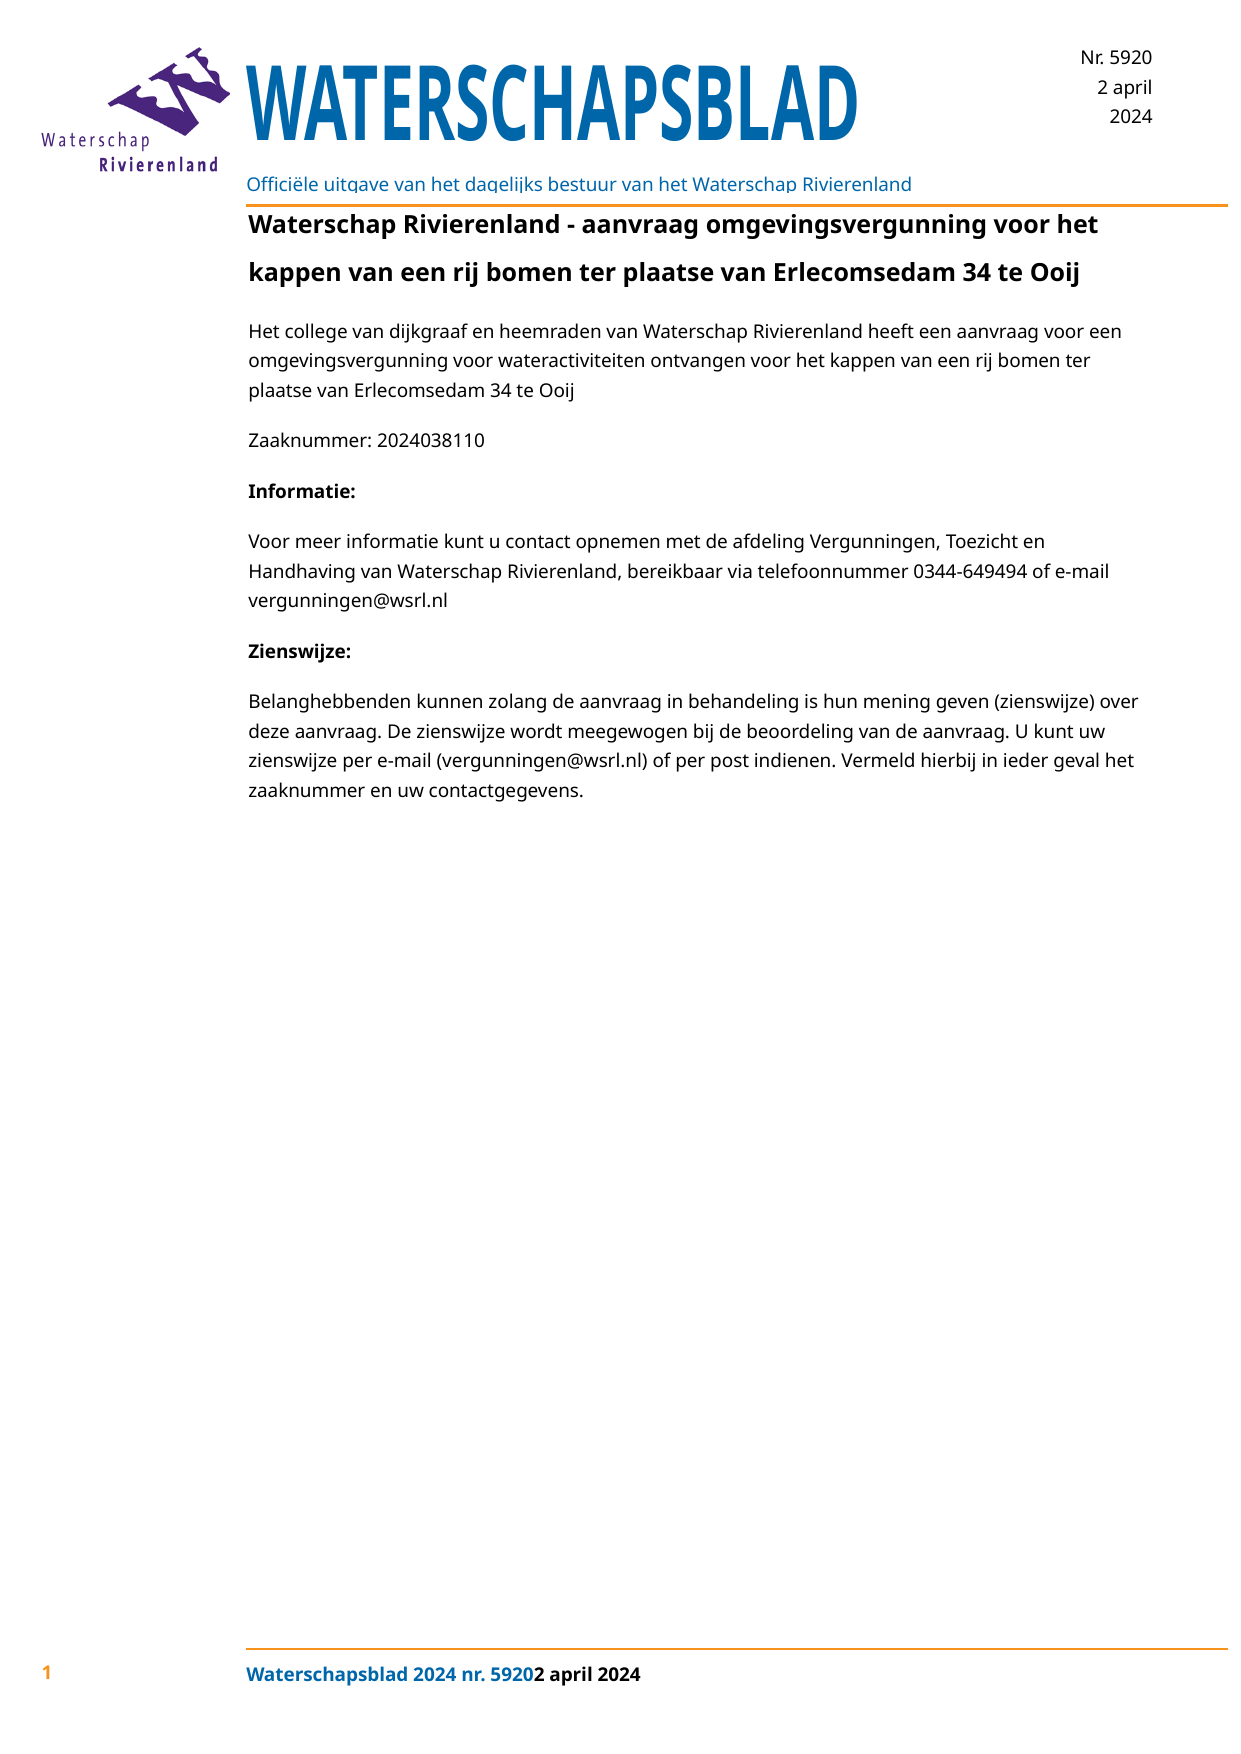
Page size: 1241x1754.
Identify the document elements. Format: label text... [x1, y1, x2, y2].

text Zaaknummer: 2024038110 [248, 427, 1152, 453]
text Informatie: [248, 478, 1152, 504]
text Voor meer informatie kunt u contact opnemen met de afdeling Vergunningen, Toezicht en Handhaving van Waterschap Rivierenland, bereikbaar via telefoonnummer 0344-649494 of e-mail vergunningen@wsrl.nl [248, 528, 1152, 613]
text Het college van dijkgraaf en heemraden van Waterschap Rivierenland heeft een aanvraag voor een omgevingsvergunning voor wateractiviteiten ontvangen voor het kappen van een rij bomen ter plaatse van Erlecomsedam 34 te Ooij [248, 318, 1152, 403]
text Waterschap Rivierenland - aanvraag omgevingsvergunning voor het kappen van een rij bomen ter plaatse van Erlecomsedam 34 te Ooij [248, 207, 1152, 288]
text Zienswijze: [248, 638, 1152, 664]
text Belanghebbenden kunnen zolang de aanvraag in behandeling is hun mening geven (zienswijze) over deze aanvraag. De zienswijze wordt meegewogen bij de beoordeling van de aanvraag. U kunt uw zienswijze per e-mail (vergunningen@wsrl.nl) of per post indienen. Vermeld hierbij in ieder geval het zaaknummer en uw contactgegevens. [248, 688, 1152, 803]
picture [41, 47, 231, 172]
